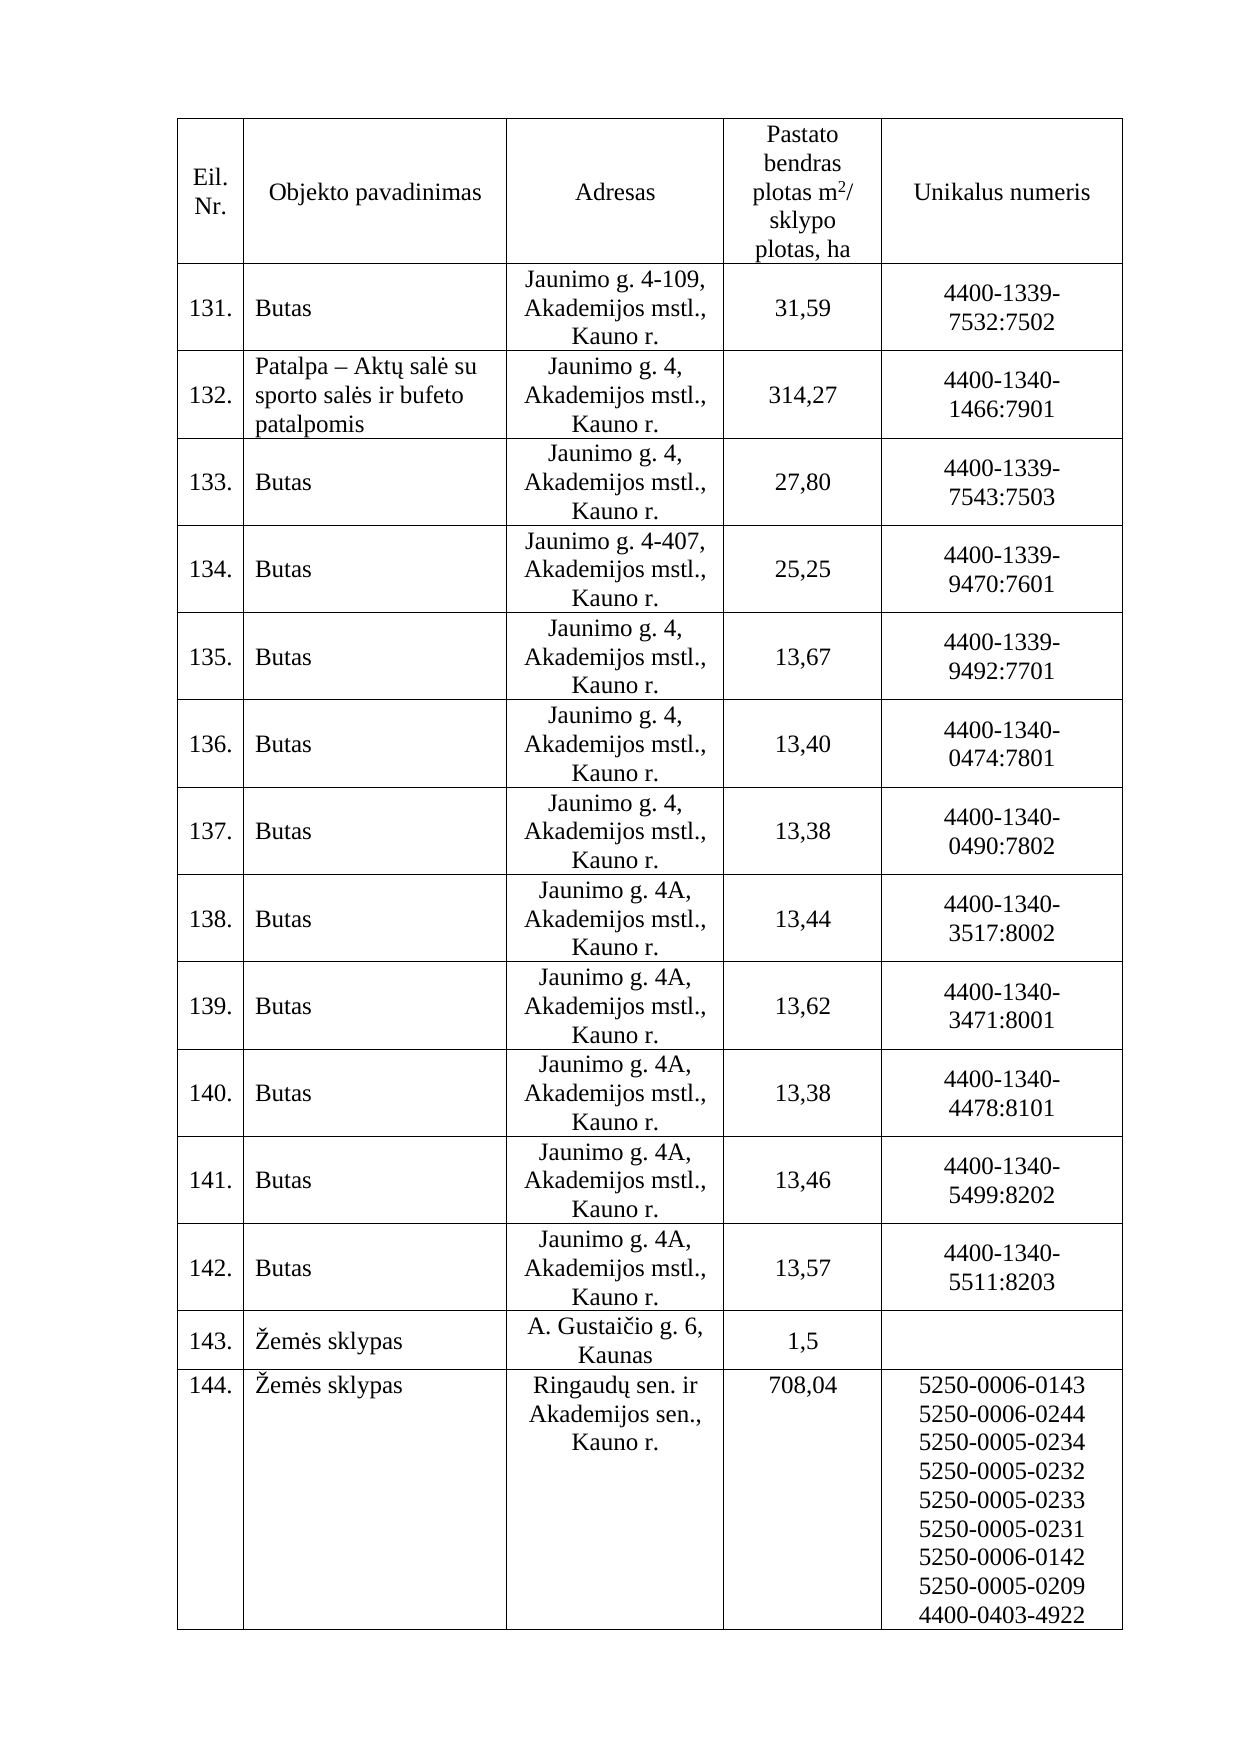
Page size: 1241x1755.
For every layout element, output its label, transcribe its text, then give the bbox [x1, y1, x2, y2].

table_cell Jaunimo g. 4A, Akademijos mstl., Kauno r. [507, 1050, 723, 1136]
table_cell Ringaudų sen. ir Akademijos sen., Kauno r. [507, 1370, 723, 1629]
table_cell Jaunimo g. 4-407, Akademijos mstl., Kauno r. [507, 526, 723, 612]
table_cell 144. [178, 1370, 243, 1629]
table_cell Jaunimo g. 4A, Akademijos mstl., Kauno r. [507, 1224, 723, 1310]
table_cell 13,57 [724, 1224, 881, 1310]
table_cell Butas [244, 1137, 506, 1223]
table_cell Jaunimo g. 4A, Akademijos mstl., Kauno r. [507, 1137, 723, 1223]
table_cell 13,40 [724, 700, 881, 787]
table_cell 140. [178, 1050, 243, 1136]
table_cell 13,67 [724, 613, 881, 699]
table_cell Butas [244, 1224, 506, 1310]
table_cell 13,38 [724, 1050, 881, 1136]
table_cell 4400-1339-9470:7601 [882, 526, 1122, 612]
table_cell Butas [244, 1050, 506, 1136]
table_cell 4400-1340-3517:8002 [882, 875, 1122, 961]
table_cell 137. [178, 788, 243, 874]
table_cell 142. [178, 1224, 243, 1310]
table_cell Jaunimo g. 4, Akademijos mstl., Kauno r. [507, 700, 723, 787]
table_cell Jaunimo g. 4, Akademijos mstl., Kauno r. [507, 613, 723, 699]
table_cell 4400-1340-3471:8001 [882, 962, 1122, 1048]
table_cell Žemės sklypas [244, 1370, 506, 1629]
table_cell Butas [244, 439, 506, 525]
table_cell 132. [178, 351, 243, 437]
table_cell 31,59 [724, 264, 881, 350]
table_cell Patalpa – Aktų salė su sporto salės ir bufeto patalpomis [244, 351, 506, 437]
table_cell 4400-1340-4478:8101 [882, 1050, 1122, 1136]
table_cell 143. [178, 1311, 243, 1369]
table_cell 25,25 [724, 526, 881, 612]
table_cell Butas [244, 700, 506, 787]
table_cell 4400-1339-9492:7701 [882, 613, 1122, 699]
table_cell Jaunimo g. 4A, Akademijos mstl., Kauno r. [507, 962, 723, 1048]
table_cell 4400-1339-7543:7503 [882, 439, 1122, 525]
table_cell 4400-1340-5499:8202 [882, 1137, 1122, 1223]
table_header Objekto pavadinimas [244, 119, 506, 263]
table_cell 133. [178, 439, 243, 525]
table_cell A. Gustaičio g. 6, Kaunas [507, 1311, 723, 1369]
table_cell 134. [178, 526, 243, 612]
table_cell 4400-1340-1466:7901 [882, 351, 1122, 437]
table_cell 27,80 [724, 439, 881, 525]
table_cell 4400-1340-0490:7802 [882, 788, 1122, 874]
table_header Adresas [507, 119, 723, 263]
table_cell 13,46 [724, 1137, 881, 1223]
table_cell 13,38 [724, 788, 881, 874]
table_cell Butas [244, 788, 506, 874]
table_cell Butas [244, 962, 506, 1048]
table_cell Jaunimo g. 4, Akademijos mstl., Kauno r. [507, 788, 723, 874]
table_cell 4400-1339-7532:7502 [882, 264, 1122, 350]
table_cell 136. [178, 700, 243, 787]
table_header Eil. Nr. [178, 119, 243, 263]
table_cell Butas [244, 264, 506, 350]
table_cell Jaunimo g. 4, Akademijos mstl., Kauno r. [507, 351, 723, 437]
table_cell Jaunimo g. 4, Akademijos mstl., Kauno r. [507, 439, 723, 525]
table_cell Butas [244, 526, 506, 612]
table_cell 13,62 [724, 962, 881, 1048]
table_cell Butas [244, 875, 506, 961]
table_cell Žemės sklypas [244, 1311, 506, 1369]
table_cell 138. [178, 875, 243, 961]
table_header Pastato bendras plotas m2/ sklypo plotas, ha [724, 119, 881, 263]
table_cell Butas [244, 613, 506, 699]
table_cell Jaunimo g. 4-109, Akademijos mstl., Kauno r. [507, 264, 723, 350]
table_cell 708,04 [724, 1370, 881, 1629]
table_cell 5250-0006-0143 5250-0006-0244 5250-0005-0234 5250-0005-0232 5250-0005-0233 5250-0005-0231 5250-0006-0142 5250-0005-0209 4400-0403-4922 [882, 1370, 1122, 1629]
table_cell 139. [178, 962, 243, 1048]
table_cell 131. [178, 264, 243, 350]
table_cell 4400-1340-5511:8203 [882, 1224, 1122, 1310]
table_cell 1,5 [724, 1311, 881, 1369]
table_cell 135. [178, 613, 243, 699]
table_header Unikalus numeris [882, 119, 1122, 263]
table_cell 314,27 [724, 351, 881, 437]
table_cell [882, 1311, 1122, 1369]
table_cell 4400-1340-0474:7801 [882, 700, 1122, 787]
table_cell 141. [178, 1137, 243, 1223]
table_cell Jaunimo g. 4A, Akademijos mstl., Kauno r. [507, 875, 723, 961]
table_cell 13,44 [724, 875, 881, 961]
